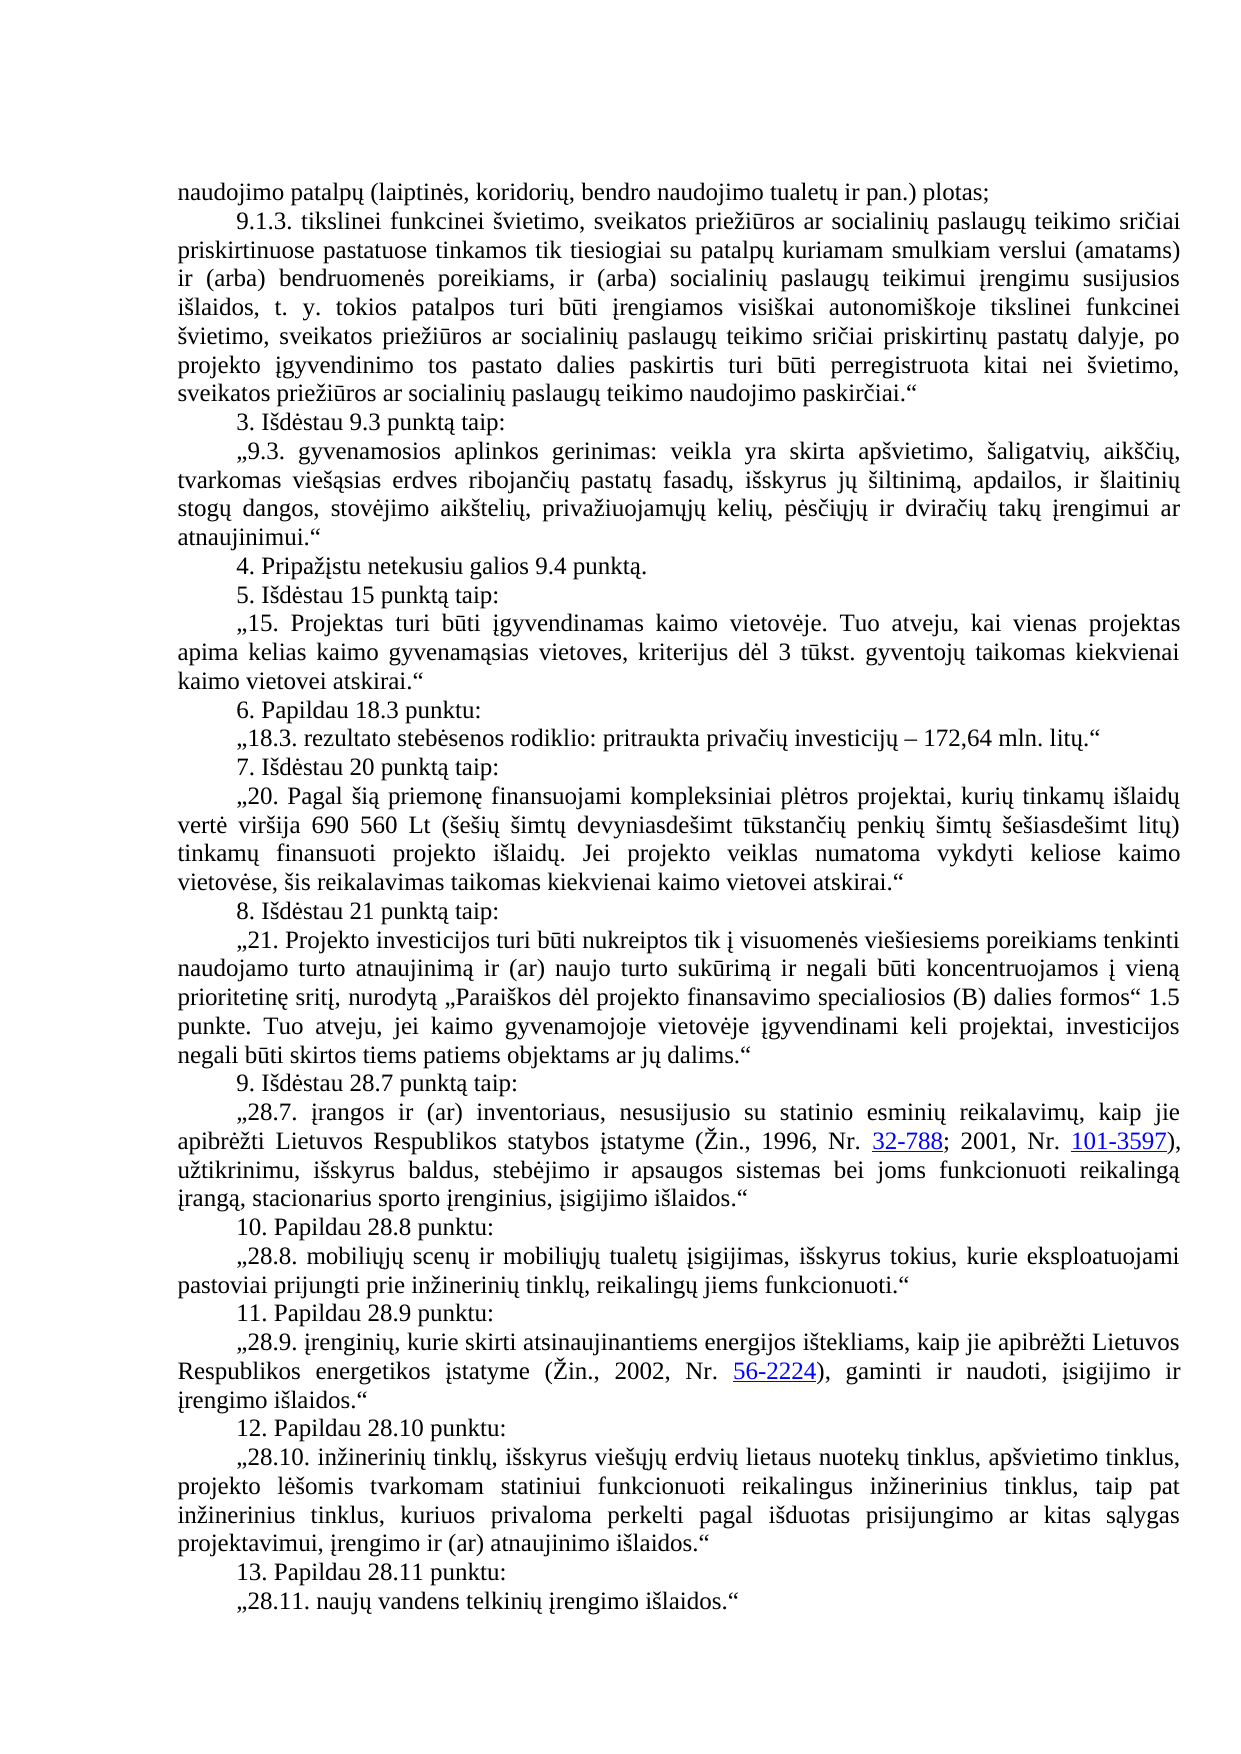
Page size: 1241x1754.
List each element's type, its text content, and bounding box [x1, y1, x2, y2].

text 7. Išdėstau 20 punktą taip: [177, 752, 1181, 781]
text „21. Projekto investicijos turi būti nukreiptos tik į visuomenės viešiesiems poreikiams tenkinti naudojamo turto atnaujinimą ir (ar) naujo turto sukūrimą ir negali būti koncentruojamos į vieną prioritetinę sritį, nurodytą „Paraiškos dėl projekto finansavimo specialiosios (B) dalies formos“ 1.5 punkte. Tuo atveju, jei kaimo gyvenamojoje vietovėje įgyvendinami keli projektai, investicijos negali būti skirtos tiems patiems objektams ar jų dalims.“ [177, 925, 1181, 1068]
text 5. Išdėstau 15 punktą taip: [177, 580, 1181, 608]
text 4. Pripažįstu netekusiu galios 9.4 punktą. [177, 551, 1181, 580]
text 3. Išdėstau 9.3 punktą taip: [177, 407, 1181, 436]
text „18.3. rezultato stebėsenos rodiklio: pritraukta privačių investicijų – 172,64 mln. litų.“ [177, 723, 1181, 752]
text „28.10. inžinerinių tinklų, išskyrus viešųjų erdvių lietaus nuotekų tinklus, apšvietimo tinklus, projekto lėšomis tvarkomam statiniui funkcionuoti reikalingus inžinerinius tinklus, taip pat inžinerinius tinklus, kuriuos privaloma perkelti pagal išduotas prisijungimo ar kitas sąlygas projektavimui, įrengimo ir (ar) atnaujinimo išlaidos.“ [177, 1442, 1181, 1557]
text 13. Papildau 28.11 punktu: [177, 1557, 1181, 1586]
text 8. Išdėstau 21 punktą taip: [177, 896, 1181, 925]
text „28.8. mobiliųjų scenų ir mobiliųjų tualetų įsigijimas, išskyrus tokius, kurie eksploatuojami pastoviai prijungti prie inžinerinių tinklų, reikalingų jiems funkcionuoti.“ [177, 1241, 1181, 1298]
text „28.11. naujų vandens telkinių įrengimo išlaidos.“ [177, 1586, 1181, 1615]
text naudojimo patalpų (laiptinės, koridorių, bendro naudojimo tualetų ir pan.) plotas; [177, 177, 1181, 206]
text 12. Papildau 28.10 punktu: [177, 1413, 1181, 1442]
text 11. Papildau 28.9 punktu: [177, 1298, 1181, 1327]
text 9.1.3. tikslinei funkcinei švietimo, sveikatos priežiūros ar socialinių paslaugų teikimo sričiai priskirtinuose pastatuose tinkamos tik tiesiogiai su patalpų kuriamam smulkiam verslui (amatams) ir (arba) bendruomenės poreikiams, ir (arba) socialinių paslaugų teikimui įrengimu susijusios išlaidos, t. y. tokios patalpos turi būti įrengiamos visiškai autonomiškoje tikslinei funkcinei švietimo, sveikatos priežiūros ar socialinių paslaugų teikimo sričiai priskirtinų pastatų dalyje, po projekto įgyvendinimo tos pastato dalies paskirtis turi būti perregistruota kitai nei švietimo, sveikatos priežiūros ar socialinių paslaugų teikimo naudojimo paskirčiai.“ [177, 206, 1181, 407]
text „20. Pagal šią priemonę finansuojami kompleksiniai plėtros projektai, kurių tinkamų išlaidų vertė viršija 690 560 Lt (šešių šimtų devyniasdešimt tūkstančių penkių šimtų šešiasdešimt litų) tinkamų finansuoti projekto išlaidų. Jei projekto veiklas numatoma vykdyti keliose kaimo vietovėse, šis reikalavimas taikomas kiekvienai kaimo vietovei atskirai.“ [177, 781, 1181, 896]
text 6. Papildau 18.3 punktu: [177, 695, 1181, 723]
text „9.3. gyvenamosios aplinkos gerinimas: veikla yra skirta apšvietimo, šaligatvių, aikščių, tvarkomas viešąsias erdves ribojančių pastatų fasadų, išskyrus jų šiltinimą, apdailos, ir šlaitinių stogų dangos, stovėjimo aikštelių, privažiuojamųjų kelių, pėsčiųjų ir dviračių takų įrengimui ar atnaujinimui.“ [177, 436, 1181, 551]
text 10. Papildau 28.8 punktu: [177, 1212, 1181, 1241]
text „28.7. įrangos ir (ar) inventoriaus, nesusijusio su statinio esminių reikalavimų, kaip jie apibrėžti Lietuvos Respublikos statybos įstatyme (Žin., 1996, Nr. 32-788; 2001, Nr. 101-3597), užtikrinimu, išskyrus baldus, stebėjimo ir apsaugos sistemas bei joms funkcionuoti reikalingą įrangą, stacionarius sporto įrenginius, įsigijimo išlaidos.“ [177, 1097, 1181, 1212]
text „15. Projektas turi būti įgyvendinamas kaimo vietovėje. Tuo atveju, kai vienas projektas apima kelias kaimo gyvenamąsias vietoves, kriterijus dėl 3 tūkst. gyventojų taikomas kiekvienai kaimo vietovei atskirai.“ [177, 608, 1181, 695]
text „28.9. įrenginių, kurie skirti atsinaujinantiems energijos ištekliams, kaip jie apibrėžti Lietuvos Respublikos energetikos įstatyme (Žin., 2002, Nr. 56-2224), gaminti ir naudoti, įsigijimo ir įrengimo išlaidos.“ [177, 1327, 1181, 1413]
text 9. Išdėstau 28.7 punktą taip: [177, 1068, 1181, 1097]
